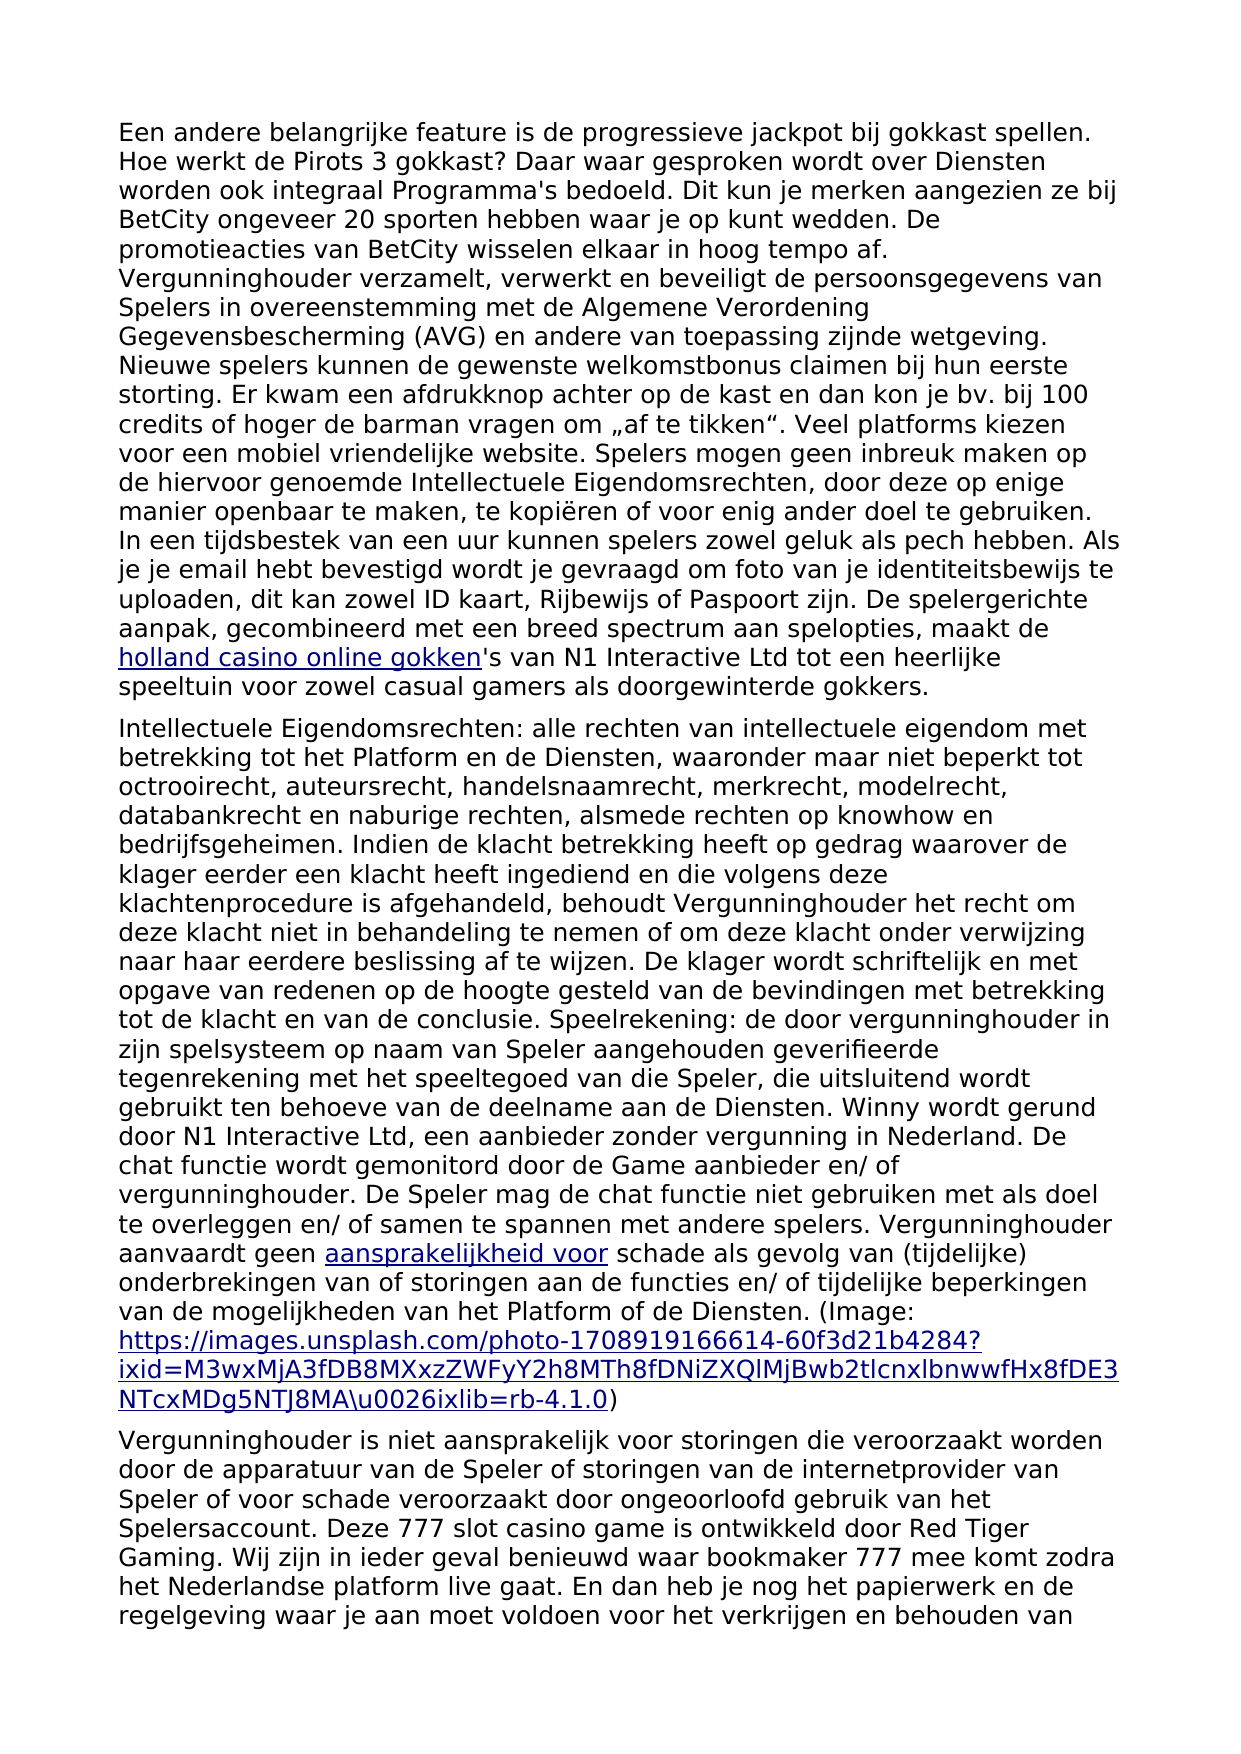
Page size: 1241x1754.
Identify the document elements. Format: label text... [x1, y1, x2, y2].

text Intellectuele Eigendomsrechten: alle rechten van intellectuele eigendom met betrekking tot het Platform en de Diensten, waaronder maar niet beperkt tot octrooirecht, auteursrecht, handelsnaamrecht, merkrecht, modelrecht, databankrecht en naburige rechten, alsmede rechten op knowhow en bedrijfsgeheimen. Indien de klacht betrekking heeft op gedrag waarover de klager eerder een klacht heeft ingediend en die volgens deze klachtenprocedure is afgehandeld, behoudt Vergunninghouder het recht om deze klacht niet in behandeling te nemen of om deze klacht onder verwijzing naar haar eerdere beslissing af te wijzen. De klager wordt schriftelijk en met opgave van redenen op de hoogte gesteld van de bevindingen met betrekking tot de klacht en van de conclusie. Speelrekening: de door vergunninghouder in zijn spelsysteem op naam van Speler aangehouden geverifieerde tegenrekening met het speeltegoed van die Speler, die uitsluitend wordt gebruikt ten behoeve van de deelname aan de Diensten. Winny wordt gerund door N1 Interactive Ltd, een aanbieder zonder vergunning in Nederland. De chat functie wordt gemonitord door de Game aanbieder en/ of vergunninghouder. De Speler mag de chat functie niet gebruiken met als doel te overleggen en/ of samen te spannen met andere spelers. Vergunninghouder aanvaardt geen aansprakelijkheid voor schade als gevolg van (tijdelijke) onderbrekingen van of storingen aan de functies en/ of tijdelijke beperkingen van de mogelijkheden van het Platform of de Diensten. (Image: https://images.unsplash.com/photo-1708919166614-60f3d21b4284?ixid=M3wxMjA3fDB8MXxzZWFyY2h8MTh8fDNiZXQlMjBwb2tlcnxlbnwwfHx8fDE3NTcxMDg5NTJ8MA\u0026ixlib=rb-4.1.0) [118, 714, 1122, 1414]
text Een andere belangrijke feature is de progressieve jackpot bij gokkast spellen. Hoe werkt de Pirots 3 gokkast? Daar waar gesproken wordt over Diensten worden ook integraal Programma's bedoeld. Dit kun je merken aangezien ze bij BetCity ongeveer 20 sporten hebben waar je op kunt wedden. De promotieacties van BetCity wisselen elkaar in hoog tempo af. Vergunninghouder verzamelt, verwerkt en beveiligt de persoonsgegevens van Spelers in overeenstemming met de Algemene Verordening Gegevensbescherming (AVG) en andere van toepassing zijnde wetgeving. Nieuwe spelers kunnen de gewenste welkomstbonus claimen bij hun eerste storting. Er kwam een afdrukknop achter op de kast en dan kon je bv. bij 100 credits of hoger de barman vragen om „af te tikken“. Veel platforms kiezen voor een mobiel vriendelijke website. Spelers mogen geen inbreuk maken op de hiervoor genoemde Intellectuele Eigendomsrechten, door deze op enige manier openbaar te maken, te kopiëren of voor enig ander doel te gebruiken. In een tijdsbestek van een uur kunnen spelers zowel geluk als pech hebben. Als je je email hebt bevestigd wordt je gevraagd om foto van je identiteitsbewijs te uploaden, dit kan zowel ID kaart, Rijbewijs of Paspoort zijn. De spelergerichte aanpak, gecombineerd met een breed spectrum aan spelopties, maakt de holland casino online gokken's van N1 Interactive Ltd tot een heerlijke speeltuin voor zowel casual gamers als doorgewinterde gokkers. [118, 118, 1122, 701]
text Vergunninghouder is niet aansprakelijk voor storingen die veroorzaakt worden door de apparatuur van de Speler of storingen van de internetprovider van Speler of voor schade veroorzaakt door ongeoorloofd gebruik van het Spelersaccount. Deze 777 slot casino game is ontwikkeld door Red Tiger Gaming. Wij zijn in ieder geval benieuwd waar bookmaker 777 mee komt zodra het Nederlandse platform live gaat. En dan heb je nog het papierwerk en de regelgeving waar je aan moet voldoen voor het verkrijgen en behouden van [118, 1426, 1122, 1631]
